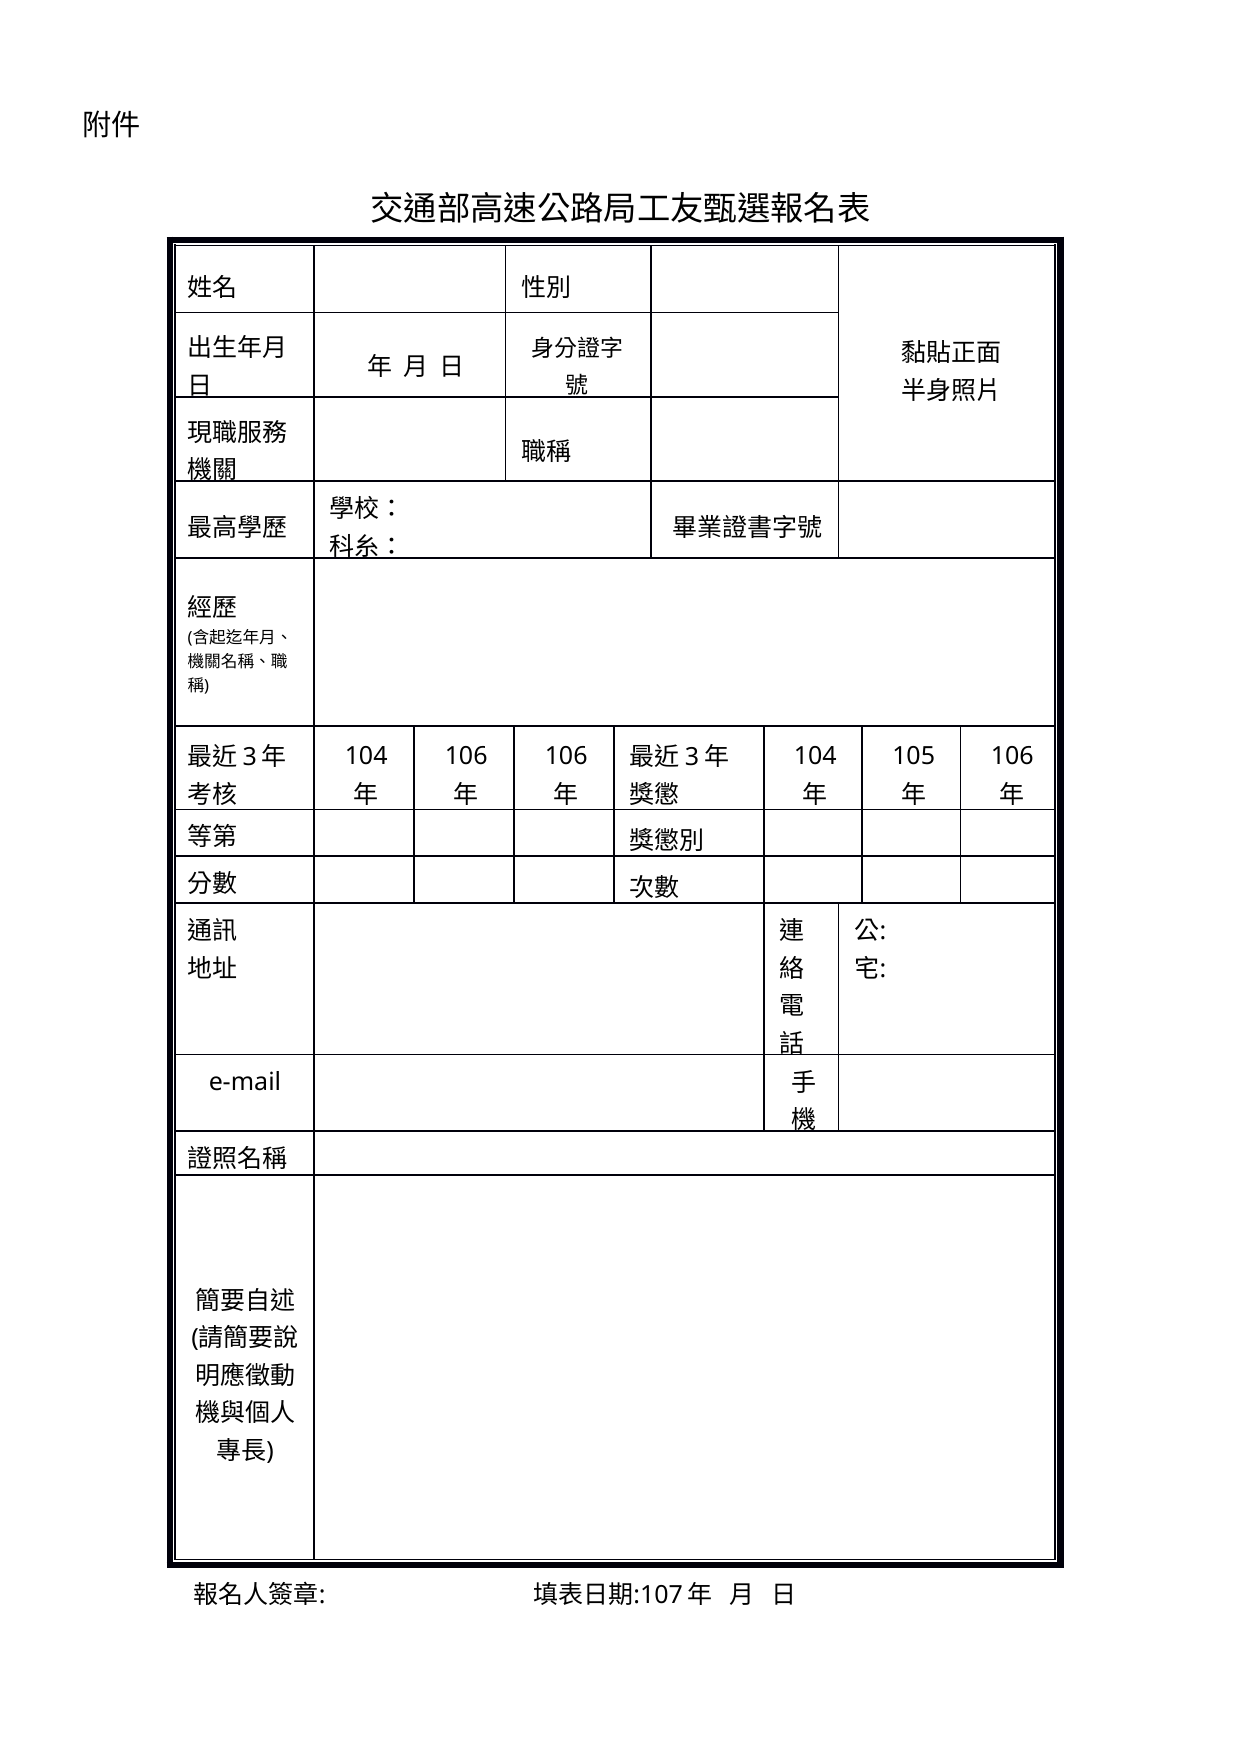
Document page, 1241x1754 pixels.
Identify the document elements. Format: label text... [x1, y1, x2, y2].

table_cell 連絡電話 [765, 904, 838, 1054]
table_cell [315, 1132, 1054, 1174]
table_cell [315, 398, 505, 480]
table_cell 最高學歷 [176, 482, 313, 557]
table_cell 106年 [961, 727, 1054, 808]
table_cell 公: 宅: [839, 904, 1054, 1054]
table_cell 105年 [863, 727, 960, 808]
table_cell 出生年月日 [176, 313, 313, 396]
table_header 姓名 [176, 246, 313, 312]
table_cell [765, 857, 861, 902]
table_cell [863, 857, 960, 902]
table_cell 106年 [415, 727, 513, 808]
table_cell 經歷 (含起迄年月、機關名稱、職稱) [176, 559, 313, 725]
table_cell [415, 810, 513, 855]
table_cell 手機 [765, 1055, 838, 1130]
table_cell 年 月 日 [315, 313, 505, 396]
table_cell [863, 810, 960, 855]
table_cell 次數 [615, 857, 763, 902]
table_cell 學校： 科糸： [315, 482, 650, 557]
table_cell [315, 1055, 763, 1130]
table_header 性別 [506, 246, 650, 312]
text 附件 [82, 102, 211, 144]
table_cell 等第 [176, 810, 313, 855]
table_cell 畢業證書字號 [652, 482, 838, 557]
table_cell 最近3年 獎懲 [615, 727, 763, 808]
table_cell [515, 810, 613, 855]
table_cell 證照名稱 [176, 1132, 313, 1174]
table_cell [315, 559, 1054, 725]
table_cell [765, 810, 861, 855]
table_header [652, 246, 838, 312]
table_cell [839, 1055, 1054, 1130]
table_cell 最近3年 考核 [176, 727, 313, 808]
text 交通部高速公路局工友甄選報名表 [187, 162, 1053, 237]
table_cell 現職服務 機關 [176, 398, 313, 480]
table_cell [315, 810, 413, 855]
table_cell 身分證字號 [506, 313, 650, 396]
table_cell 106年 [515, 727, 613, 808]
table_cell [652, 398, 838, 480]
table_cell 通訊 地址 [176, 904, 313, 1054]
table_cell 獎懲別 [615, 810, 763, 855]
table_cell [652, 313, 838, 396]
table_cell 簡要自述 (請簡要說明應徵動機與個人專長) [176, 1176, 313, 1559]
table_cell 職稱 [506, 398, 650, 480]
table_cell [315, 1176, 1054, 1559]
table_cell 104年 [765, 727, 861, 808]
table_header [315, 246, 505, 312]
text 報名人簽章: 填表日期:107年 月 日 [187, 1568, 1053, 1606]
table_cell 分數 [176, 857, 313, 902]
table_cell [315, 857, 413, 902]
table_cell [961, 857, 1054, 902]
table_cell [315, 904, 763, 1054]
table_header 黏貼正面 半身照片 [839, 246, 1054, 480]
table_cell [839, 482, 1054, 557]
table_cell [415, 857, 513, 902]
table_cell [961, 810, 1054, 855]
table_cell e-mail [176, 1055, 313, 1130]
table_cell [515, 857, 613, 902]
table_cell 104年 [315, 727, 413, 808]
